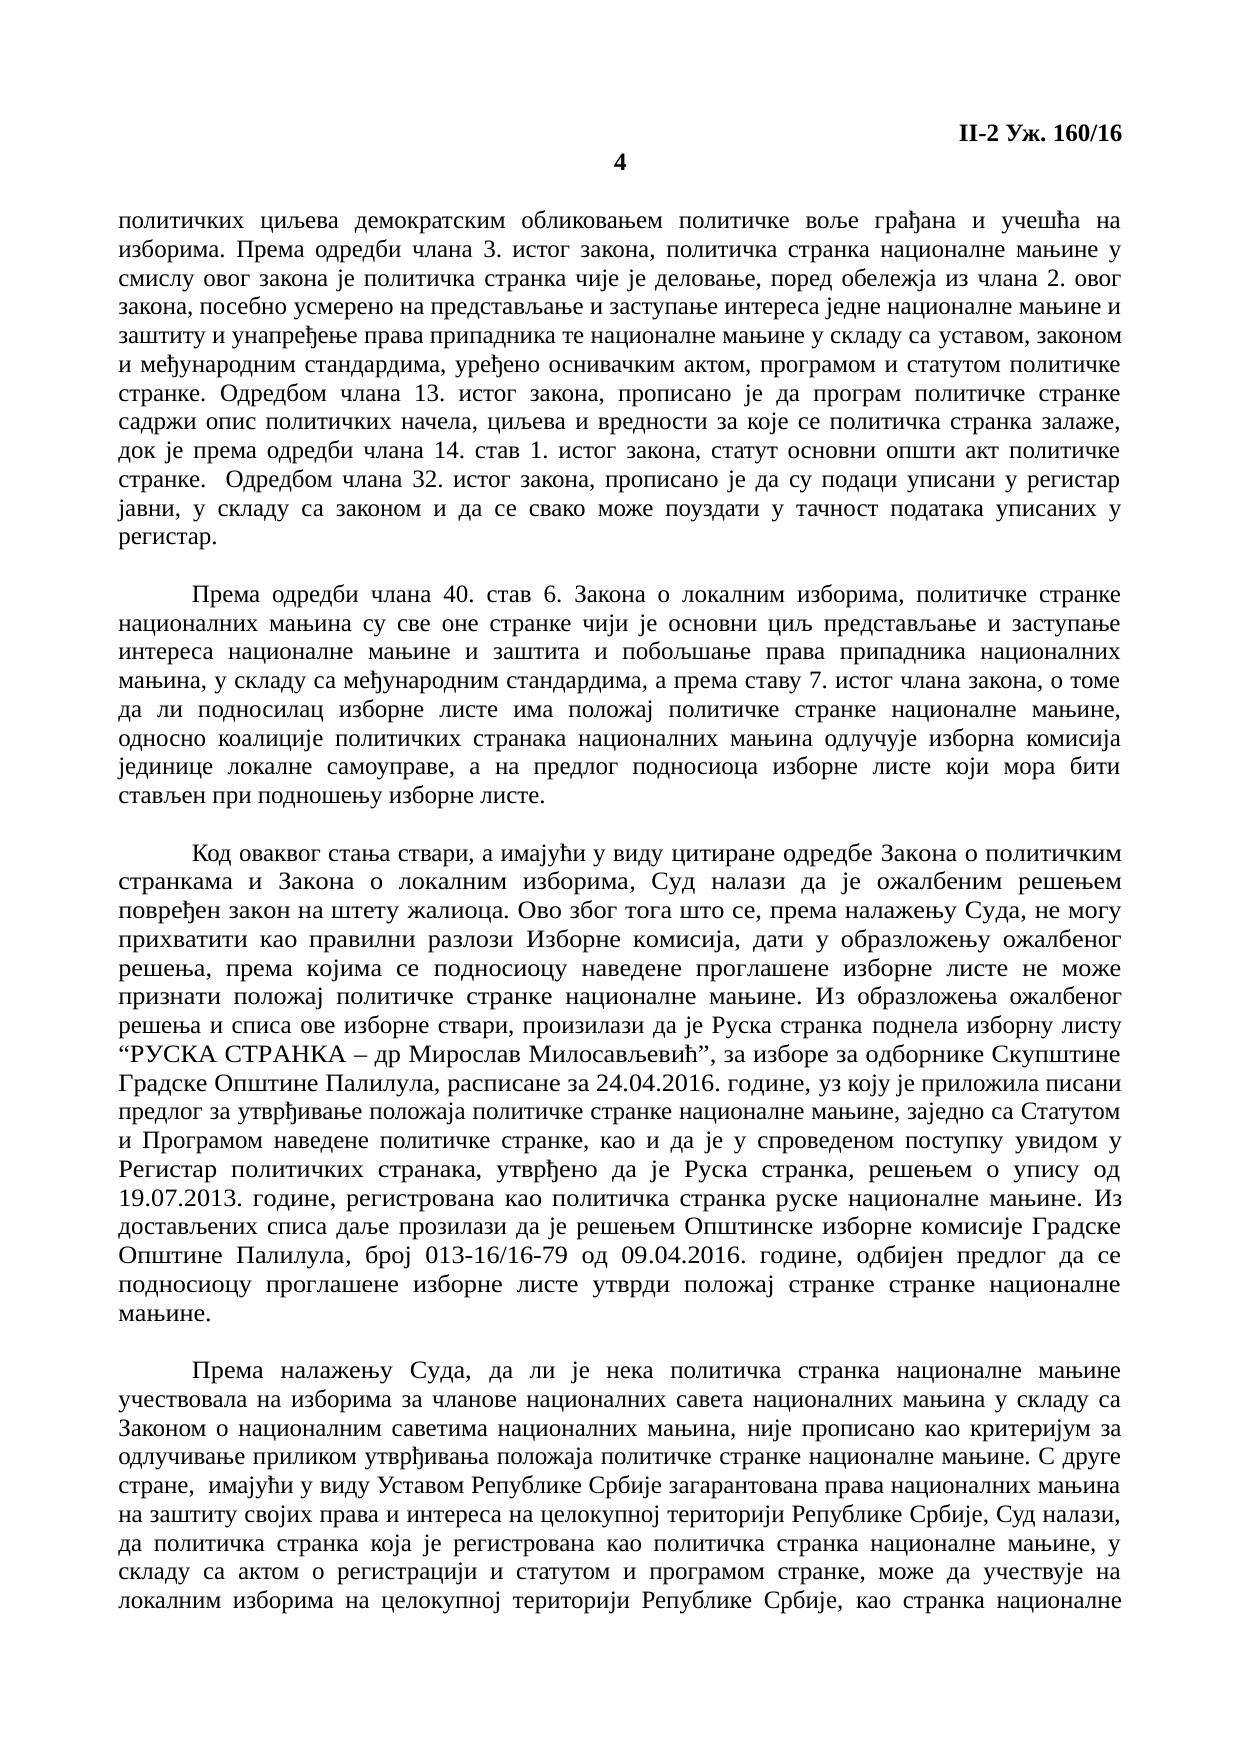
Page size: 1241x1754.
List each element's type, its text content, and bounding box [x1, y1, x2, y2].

text Према одредби члана 40. став 6. Закона о локалним изборима, политичке странке националних мањина су све оне странке чији је основни циљ представљање и заступање интереса националне мањине и заштита и побољшање права припадника националних мањина, у складу са међународним стандардима, а према ставу 7. истог члана закона, о томе да ли подносилац изборне листе има положај политичке странке националне мањине, односно коалиције политичких странака националних мањина одлучује изборна комисија јединице локалне самоуправе, а на предлог подносиоца изборне листе који мора бити стављен при подношењу изборне листе. [118, 579, 1122, 809]
text Код оваквог стања ствари, а имајући у виду цитиране одредбе Закона о политичким странкама и Закона о локалним изборима, Суд налази да је ожалбеним решењем повређен закон на штету жалиоца. Ово због тога што се, према налажењу Суда, не могу прихватити као правилни разлози Изборне комисија, дати у образложењу ожалбеног решења, према којима се подносиоцу наведене проглашене изборне листе не може признати положај политичке странке националне мањине. Из образложења ожалбеног решења и списа ове изборне ствари, произилази да је Руска странка поднела изборну листу “РУСКА СТРАНКА – др Мирослав Милосављевић”, за изборе за одборнике Скупштине Градске Општине Палилула, расписане за 24.04.2016. године, уз коју је приложила писани предлог за утврђивање положаја политичке странке националне мањине, заједно са Статутом и Програмом наведене политичке странке, као и да је у спроведеном поступку увидом у Регистар политичких странака, утврђено да је Руска странка, решењем о упису од 19.07.2013. године, регистрована као политичка странка руске националне мањине. Из достављених списа даље прозилази да је решењем Општинске изборне комисије Градске Општине Палилула, број 013-16/16-79 од 09.04.2016. године, одбијен предлог да се подносиоцу проглашене изборне листе утврди положај странке странке националне мањине. [118, 838, 1122, 1326]
text Према налажењу Суда, да ли је нека политичка странка националне мањине учествовала на изборима за чланове националних савета националних мањина у складу са Законом о националним саветима националних мањина, није прописано као критеријум за одлучивање приликом утврђивања положаја политичке странке националне мањине. С друге стране, имајући у виду Уставом Републике Србије загарантована права националних мањина на заштиту својих права и интереса на целокупној територији Републике Србије, Суд налази, да политичка странка која је регистрована као политичка странка националне мањине, у складу са актом о регистрацији и статутом и програмом странке, може да учествује на локалним изборима на целокупној територији Републике Србије, као странка националне [118, 1355, 1122, 1614]
text политичких циљева демократским обликовањем политичке воље грађана и учешћа на изборима. Према одредби члана 3. истог закона, политичка странка националне мањине у смислу овог закона је политичка странка чије је деловање, поред обележја из члана 2. овог закона, посебно усмерено на представљање и заступање интереса једне националне мањине и заштиту и унапређење права припадника те националне мањине у складу са уставом, законом и међународним стандардима, уређено оснивачким актом, програмом и статутом политичке странке. Одредбом члана 13. истог закона, прописано је да програм политичке странке садржи опис политичких начела, циљева и вредности за које се политичка странка залаже, док је према одредби члана 14. став 1. истог закона, статут основни општи акт политичке странке. Одредбом члана 32. истог закона, прописано је да су подаци уписани у регистар јавни, у складу са законом и да се свако може поуздати у тачност података уписаних у регистар. [118, 205, 1122, 550]
